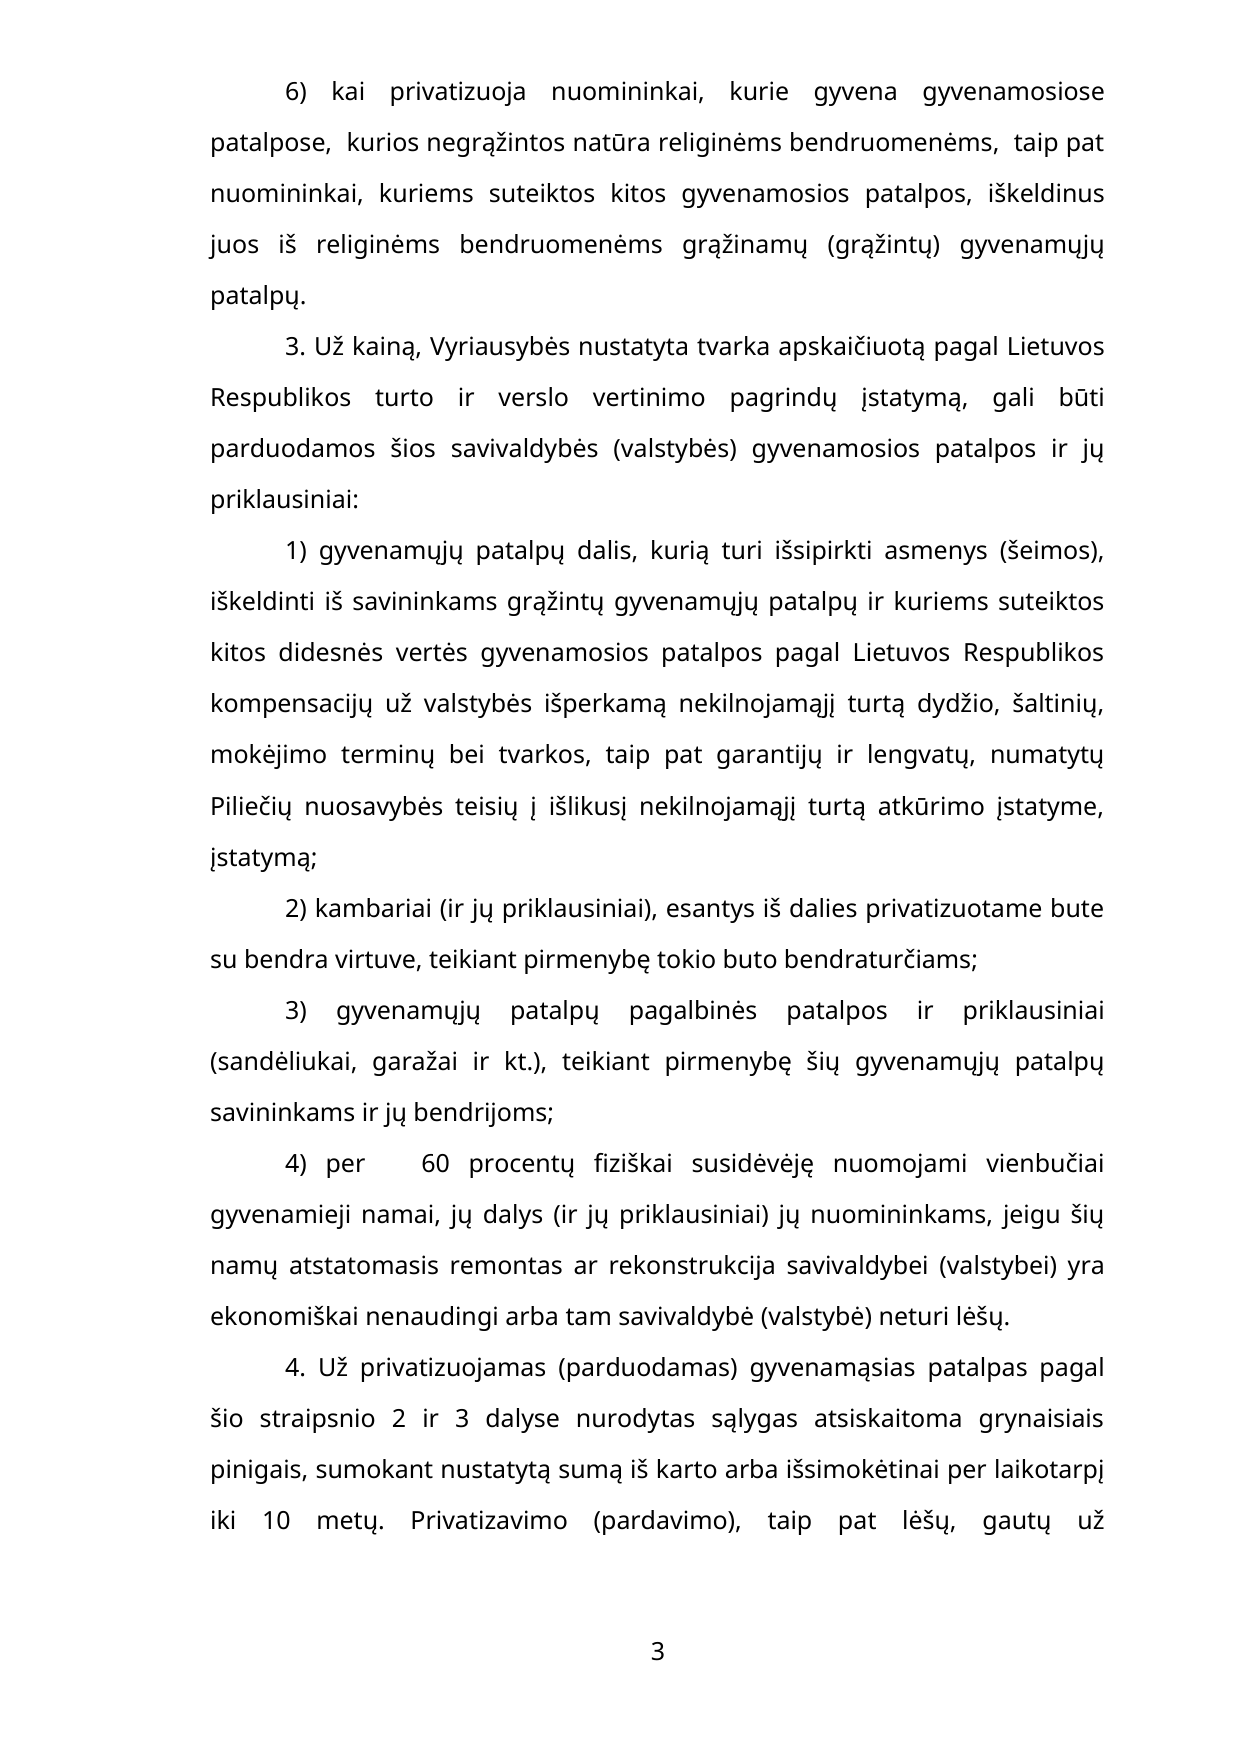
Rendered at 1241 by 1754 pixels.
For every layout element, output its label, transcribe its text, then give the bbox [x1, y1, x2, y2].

text 3. Už kainą, Vyriausybės nustatyta tvarka apskaičiuotą pagal Lietuvos Respublikos turto ir verslo vertinimo pagrindų įstatymą, gali būti parduodamos šios savivaldybės (valstybės) gyvenamosios patalpos ir jų priklausiniai: [210, 329, 1106, 516]
text 2) kambariai (ir jų priklausiniai), esantys iš dalies privatizuotame bute su bendra virtuve, teikiant pirmenybę tokio buto bendraturčiams; [210, 890, 1106, 975]
text 4. Už privatizuojamas (parduodamas) gyvenamąsias patalpas pagal šio straipsnio 2 ir 3 dalyse nurodytas sąlygas atsiskaitoma grynaisiais pinigais, sumokant nustatytą sumą iš karto arba išsimokėtinai per laikotarpį iki 10 metų. Privatizavimo (pardavimo), taip pat lėšų, gautų už [210, 1349, 1106, 1537]
text 4) per 60 procentų fiziškai susidėvėję nuomojami vienbučiai gyvenamieji namai, jų dalys (ir jų priklausiniai) jų nuomininkams, jeigu šių namų atstatomasis remontas ar rekonstrukcija savivaldybei (valstybei) yra ekonomiškai nenaudingi arba tam savivaldybė (valstybė) neturi lėšų. [210, 1145, 1106, 1333]
text 1) gyvenamųjų patalpų dalis, kurią turi išsipirkti asmenys (šeimos), iškeldinti iš savininkams grąžintų gyvenamųjų patalpų ir kuriems suteiktos kitos didesnės vertės gyvenamosios patalpos pagal Lietuvos Respublikos kompensacijų už valstybės išperkamą nekilnojamąjį turtą dydžio, šaltinių, mokėjimo terminų bei tvarkos, taip pat garantijų ir lengvatų, numatytų Piliečių nuosavybės teisių į išlikusį nekilnojamąjį turtą atkūrimo įstatyme, įstatymą; [210, 533, 1106, 873]
text 6) kai privatizuoja nuomininkai, kurie gyvena gyvenamosiose patalpose, kurios negrąžintos natūra religinėms bendruomenėms, taip pat nuomininkai, kuriems suteiktos kitos gyvenamosios patalpos, iškeldinus juos iš religinėms bendruomenėms grąžinamų (grąžintų) gyvenamųjų patalpų. [210, 73, 1106, 312]
text 3) gyvenamųjų patalpų pagalbinės patalpos ir priklausiniai (sandėliukai, garažai ir kt.), teikiant pirmenybę šių gyvenamųjų patalpų savininkams ir jų bendrijoms; [210, 992, 1106, 1128]
